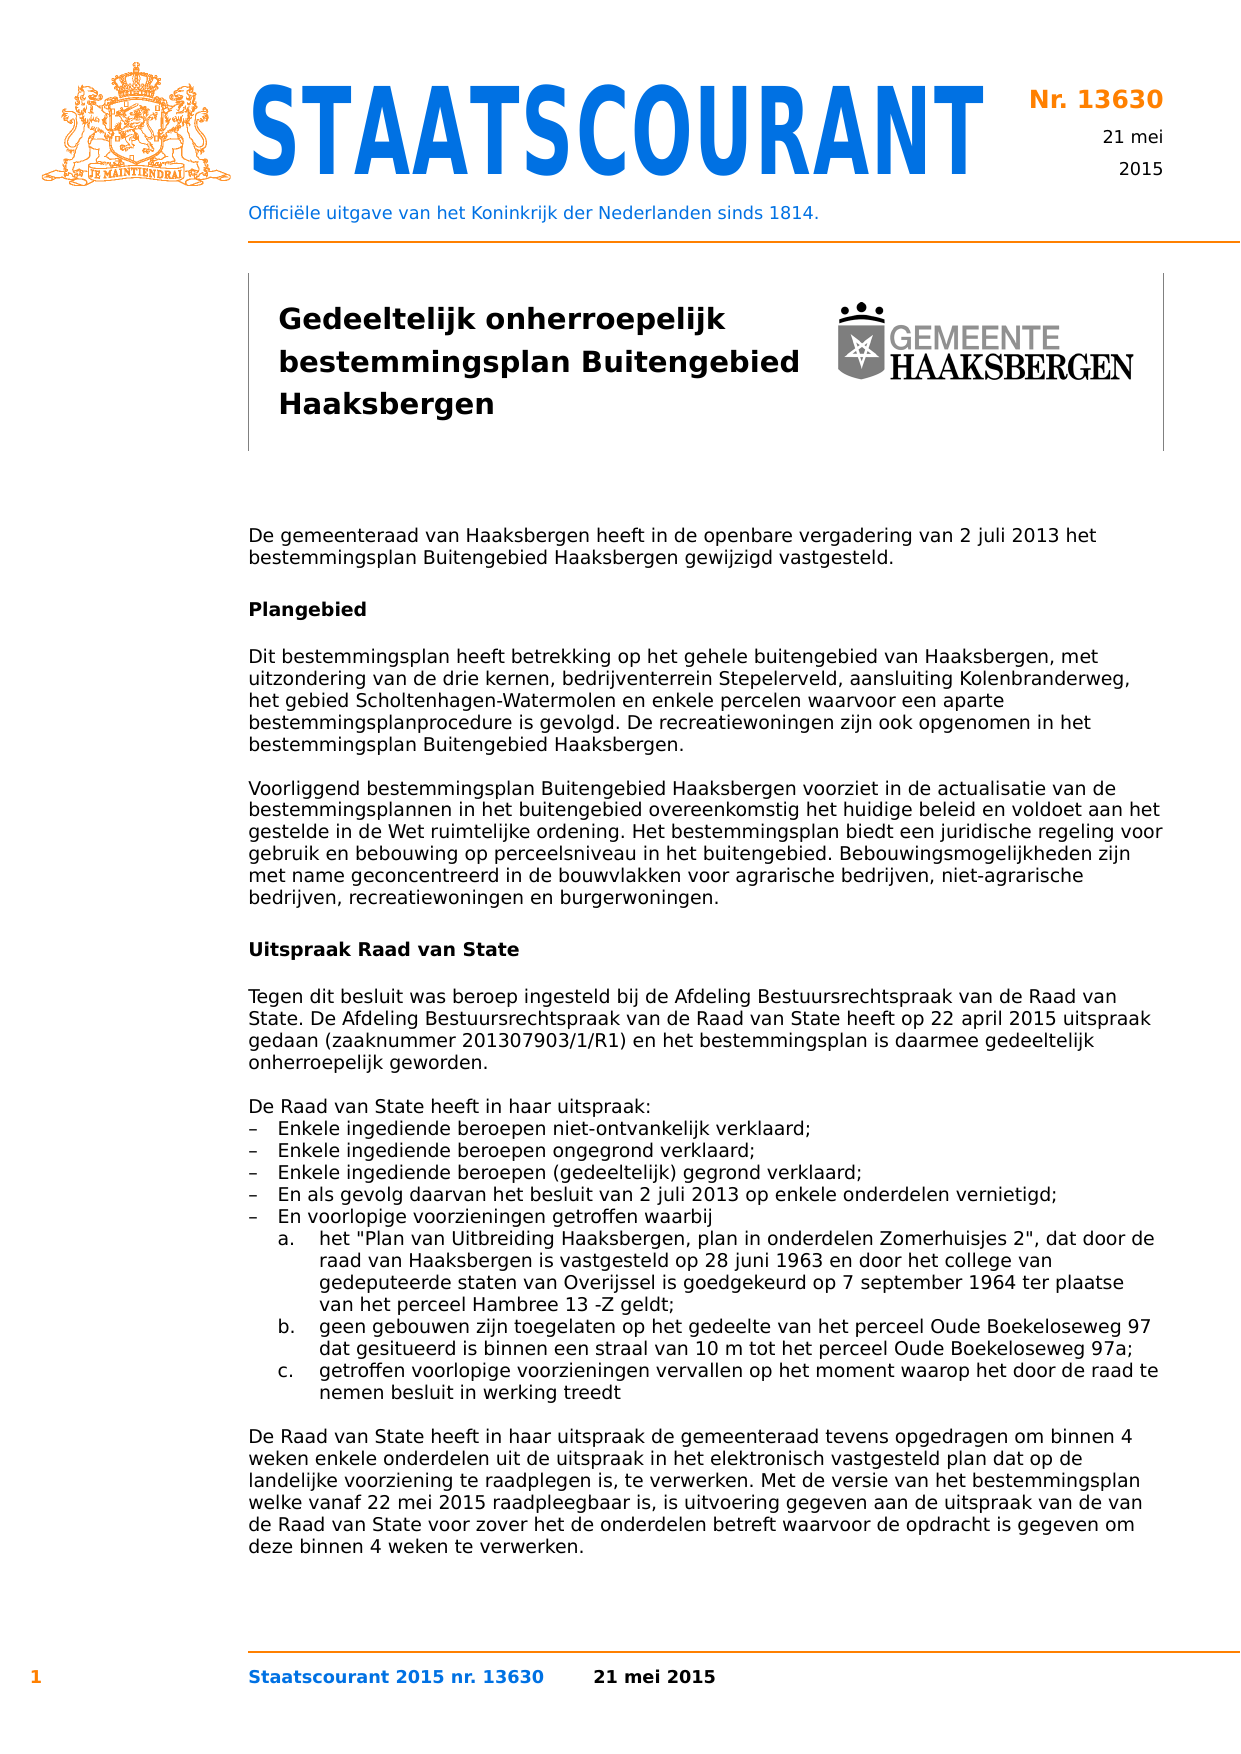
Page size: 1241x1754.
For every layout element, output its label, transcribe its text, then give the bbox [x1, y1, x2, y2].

subtitle Gedeeltelijk onherroepelijk bestemmingsplan Buitengebied Haaksbergen [249, 273, 1163, 451]
table_header [25, 62, 248, 241]
text c. getroffen voorlopige voorzieningen vervallen op het moment waarop het door de raad te nemen besluit in werking treedt [277, 1360, 1163, 1404]
table_cell 2015 [998, 153, 1240, 203]
text a. het "Plan van Uitbreiding Haaksbergen, plan in onderdelen Zomerhuisjes 2", dat door de raad van Haaksbergen is vastgesteld op 28 juni 1963 en door het college van gedeputeerde staten van Overijssel is goedgekeurd op 7 september 1964 ter plaatse van het perceel Hambree 13 -Z geldt; [277, 1228, 1163, 1316]
table_header Nr. 13630 [998, 62, 1240, 121]
subtitle Plangebied [248, 599, 1163, 621]
subtitle Uitspraak Raad van State [248, 939, 1163, 961]
table_header STAATSCOURANT [248, 62, 998, 203]
text Voorliggend bestemmingsplan Buitengebied Haaksbergen voorziet in de actualisatie van de bestemmingsplannen in het buitengebied overeenkomstig het huidige beleid en voldoet aan het gestelde in de Wet ruimtelijke ordening. Het bestemmingsplan biedt een juridische regeling voor gebruik en bebouwing op perceelsniveau in het buitengebied. Bebouwingsmogelijkheden zijn met name geconcentreerd in de bouwvlakken voor agrarische bedrijven, niet-agrarische bedrijven, recreatiewoningen en burgerwoningen. [248, 777, 1163, 909]
text – En als gevolg daarvan het besluit van 2 juli 2013 op enkele onderdelen vernietigd; [248, 1184, 1163, 1206]
text De gemeenteraad van Haaksbergen heeft in de openbare vergadering van 2 juli 2013 het bestemmingsplan Buitengebied Haaksbergen gewijzigd vastgesteld. [248, 525, 1163, 569]
table_cell Officiële uitgave van het Koninkrijk der Nederlanden sinds 1814. [248, 203, 1240, 241]
text De Raad van State heeft in haar uitspraak: [248, 1096, 1163, 1118]
text Dit bestemmingsplan heeft betrekking op het gehele buitengebied van Haaksbergen, met uitzondering van de drie kernen, bedrijventerrein Stepelerveld, aansluiting Kolenbranderweg, het gebied Scholtenhagen-Watermolen en enkele percelen waarvoor een aparte bestemmingsplanprocedure is gevolgd. De recreatiewoningen zijn ook opgenomen in het bestemmingsplan Buitengebied Haaksbergen. [248, 646, 1163, 756]
text – Enkele ingediende beroepen (gedeeltelijk) gegrond verklaard; [248, 1162, 1163, 1184]
text Tegen dit besluit was beroep ingesteld bij de Afdeling Bestuursrechtspraak van de Raad van State. De Afdeling Bestuursrechtspraak van de Raad van State heeft op 22 april 2015 uitspraak gedaan (zaaknummer 201307903/1/R1) en het bestemmingsplan is daarmee gedeeltelijk onherroepelijk geworden. [248, 986, 1163, 1074]
text – En voorlopige voorzieningen getroffen waarbij [248, 1206, 1163, 1228]
picture [41, 62, 231, 186]
text – Enkele ingediende beroepen niet-ontvankelijk verklaard; [248, 1118, 1163, 1140]
text – Enkele ingediende beroepen ongegrond verklaard; [248, 1140, 1163, 1162]
text b. geen gebouwen zijn toegelaten op het gedeelte van het perceel Oude Boekeloseweg 97 dat gesitueerd is binnen een straal van 10 m tot het perceel Oude Boekeloseweg 97a; [277, 1316, 1163, 1360]
picture [838, 302, 1134, 380]
text De Raad van State heeft in haar uitspraak de gemeenteraad tevens opgedragen om binnen 4 weken enkele onderdelen uit de uitspraak in het elektronisch vastgesteld plan dat op de landelijke voorziening te raadplegen is, te verwerken. Met de versie van het bestemmingsplan welke vanaf 22 mei 2015 raadpleegbaar is, is uitvoering gegeven aan de uitspraak van de van de Raad van State voor zover het de onderdelen betreft waarvoor de opdracht is gegeven om deze binnen 4 weken te verwerken. [248, 1426, 1163, 1557]
table_cell 21 mei [998, 121, 1240, 153]
